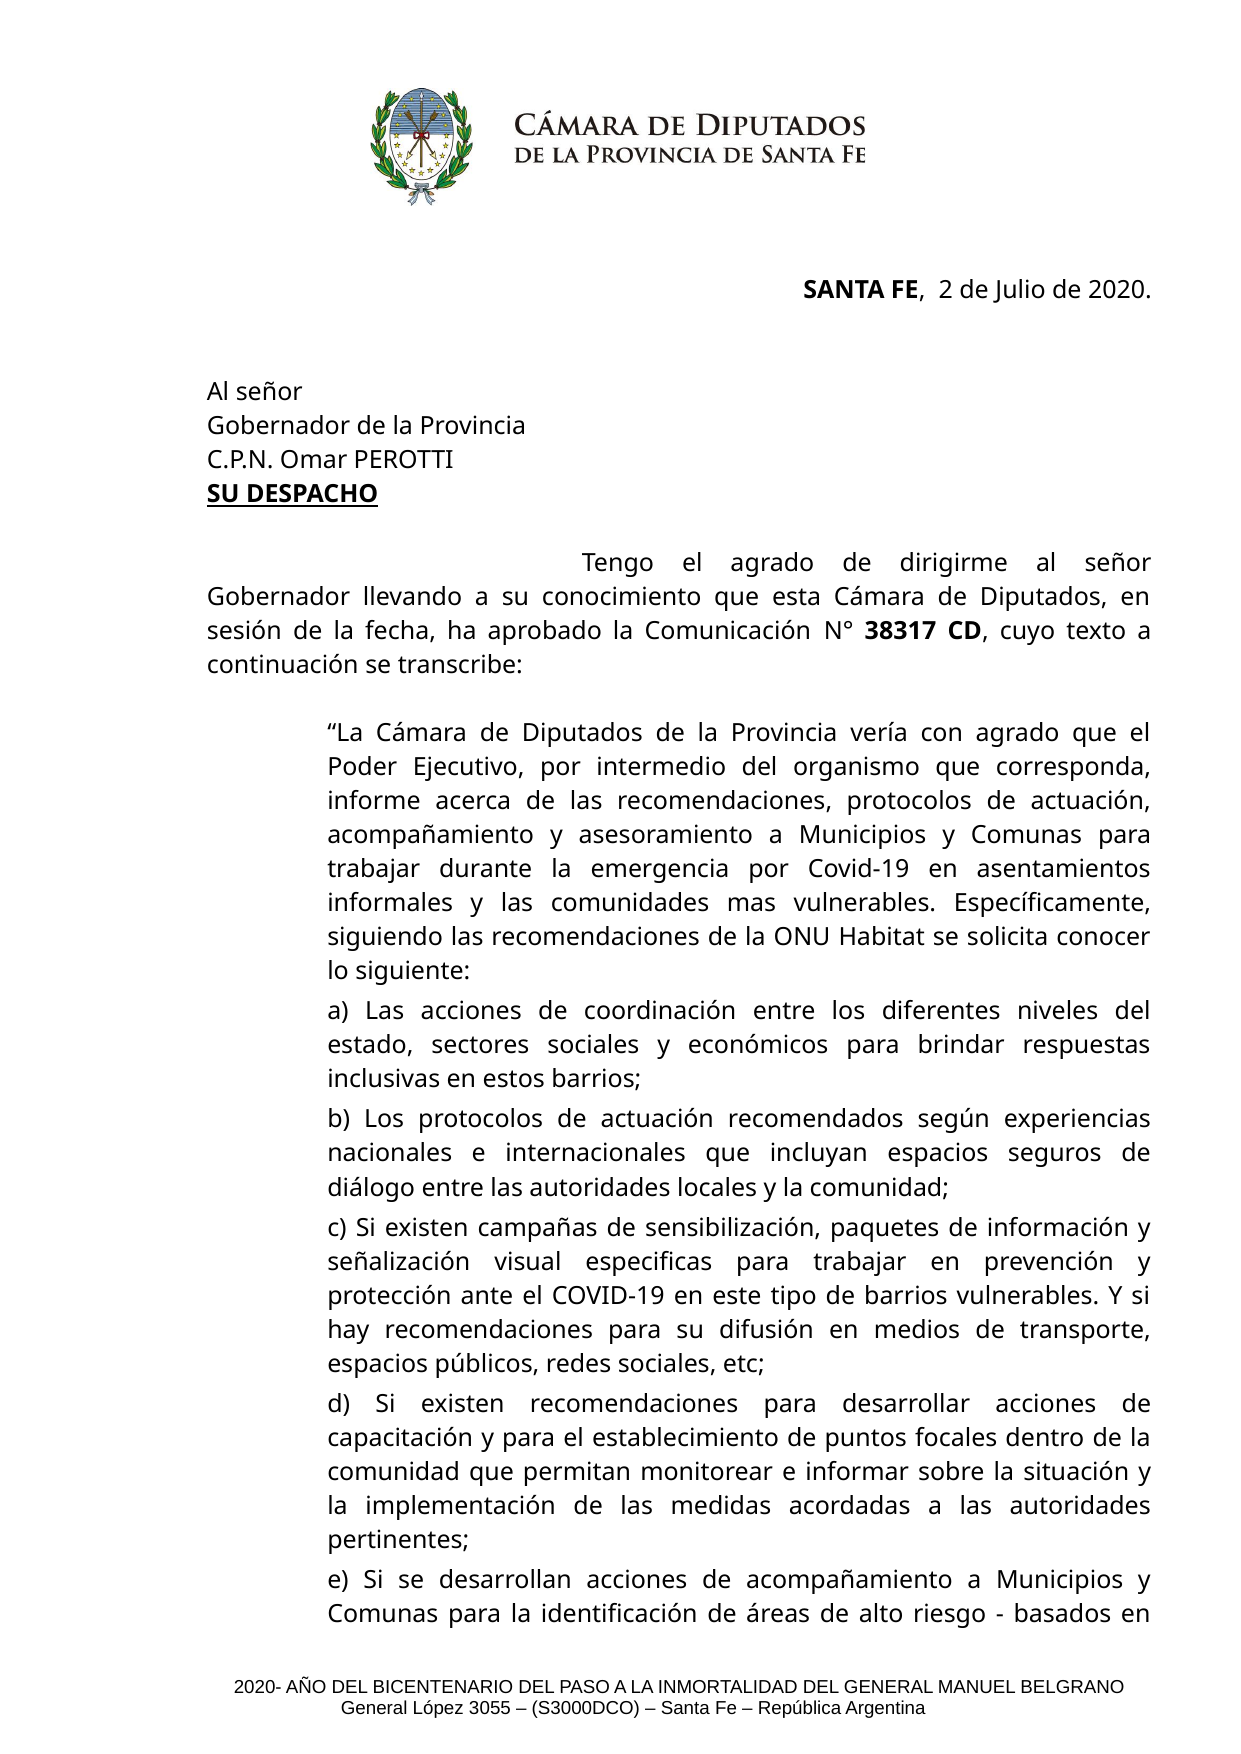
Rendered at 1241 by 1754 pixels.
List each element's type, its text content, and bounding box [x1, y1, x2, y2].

text Gobernador de la Provincia [207, 408, 1152, 442]
text a) Las acciones de coordinación entre los diferentes niveles del estado, sectores sociales y económicos para brindar respuestas inclusivas en estos barrios; [327, 993, 1152, 1095]
text b) Los protocolos de actuación recomendados según experiencias nacionales e internacionales que incluyan espacios seguros de diálogo entre las autoridades locales y la comunidad; [327, 1101, 1152, 1203]
picture [370, 88, 866, 210]
text “La Cámara de Diputados de la Provincia vería con agrado que el Poder Ejecutivo, por intermedio del organismo que corresponda, informe acerca de las recomendaciones, protocolos de actuación, acompañamiento y asesoramiento a Municipios y Comunas para trabajar durante la emergencia por Covid-19 en asentamientos informales y las comunidades mas vulnerables. Específicamente, siguiendo las recomendaciones de la ONU Habitat se solicita conocer lo siguiente: [327, 714, 1152, 987]
text SU DESPACHO [207, 476, 1152, 510]
text Tengo el agrado de dirigirme al señor Gobernador llevando a su conocimiento que esta Cámara de Diputados, en sesión de la fecha, ha aprobado la Comunicación N° 38317 CD, cuyo texto a continuación se transcribe: [207, 544, 1152, 680]
text d) Si existen recomendaciones para desarrollar acciones de capacitación y para el establecimiento de puntos focales dentro de la comunidad que permitan monitorear e informar sobre la situación y la implementación de las medidas acordadas a las autoridades pertinentes; [327, 1385, 1152, 1556]
text C.P.N. Omar PEROTTI [207, 442, 1152, 476]
text c) Si existen campañas de sensibilización, paquetes de información y señalización visual especificas para trabajar en prevención y protección ante el COVID-19 en este tipo de barrios vulnerables. Y si hay recomendaciones para su difusión en medios de transporte, espacios públicos, redes sociales, etc; [327, 1209, 1152, 1379]
text Al señor [207, 374, 1152, 408]
text e) Si se desarrollan acciones de acompañamiento a Municipios y Comunas para la identificación de áreas de alto riesgo - basados en [327, 1562, 1152, 1630]
text SANTA FE, 2 de Julio de 2020. [207, 272, 1152, 306]
